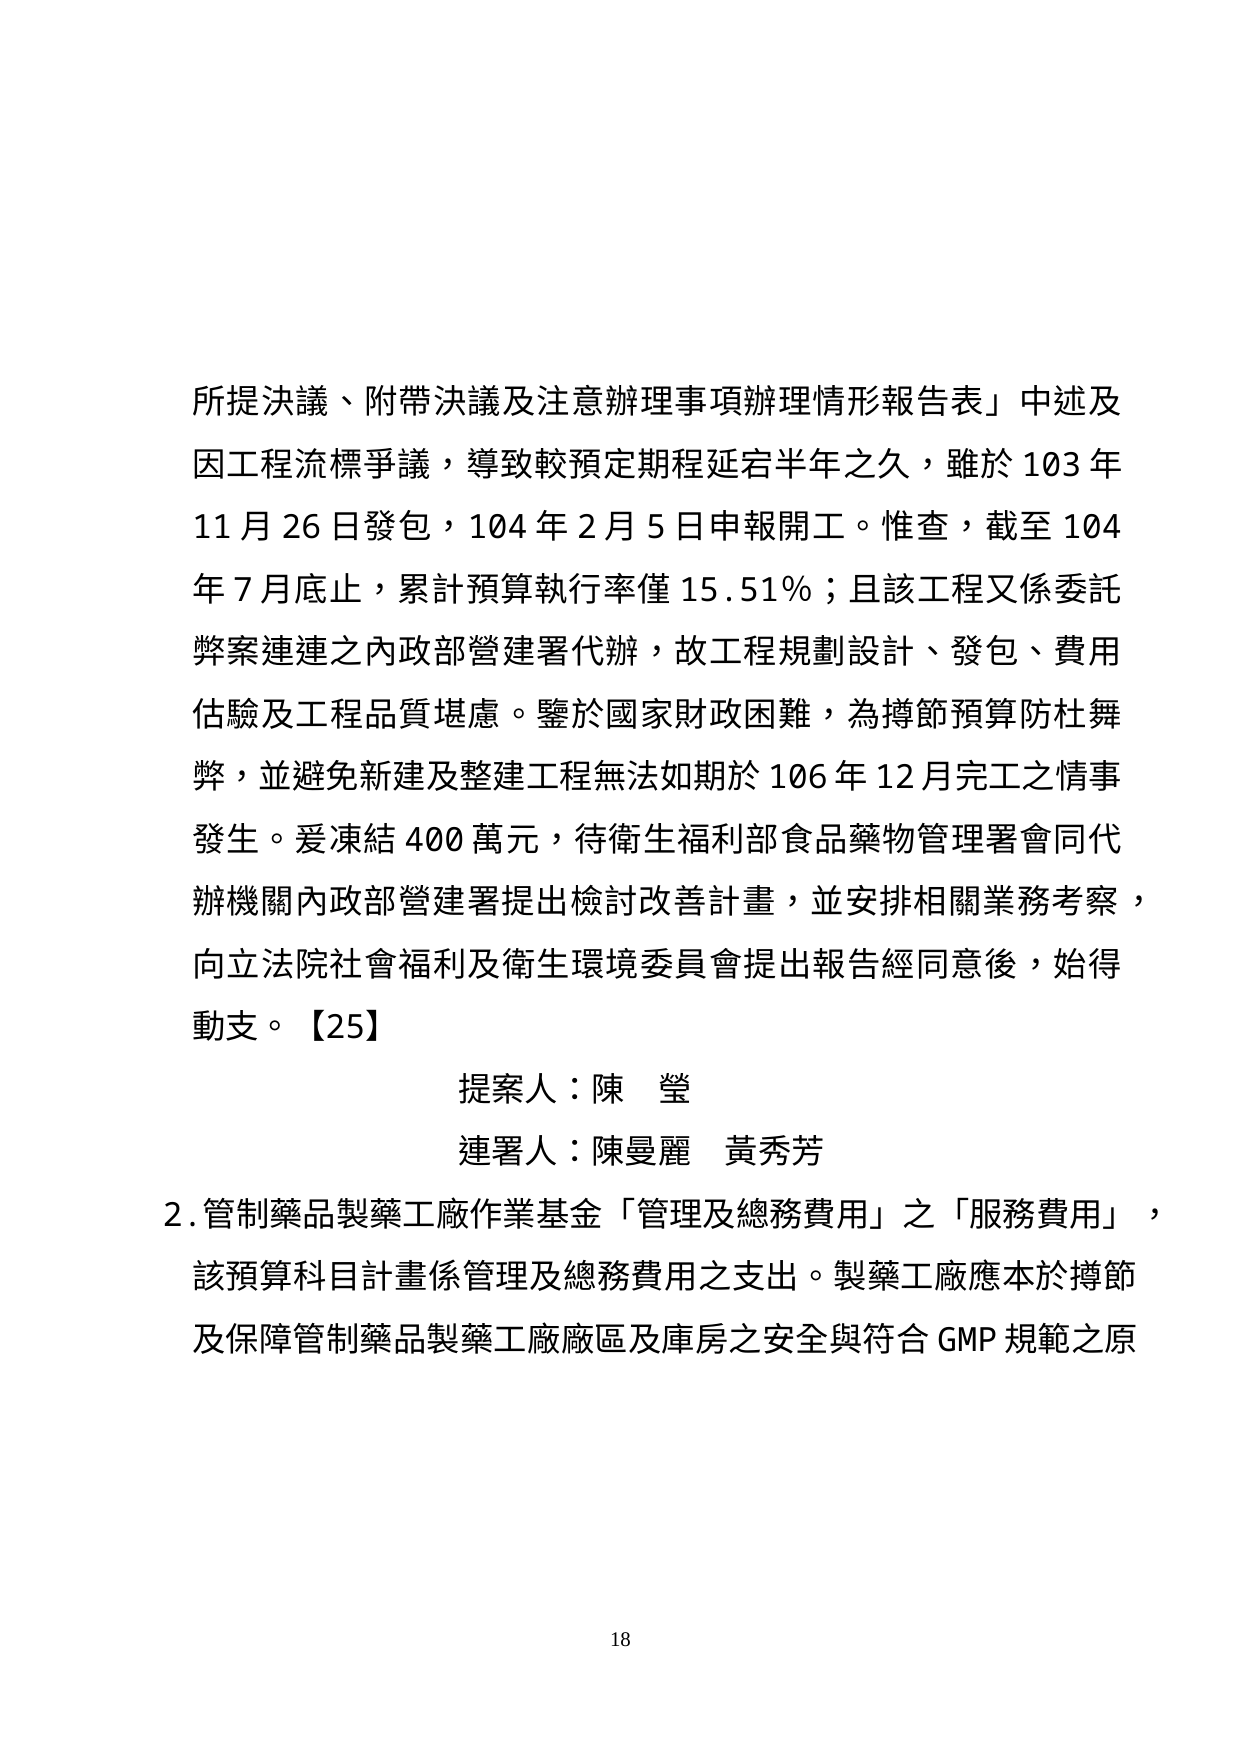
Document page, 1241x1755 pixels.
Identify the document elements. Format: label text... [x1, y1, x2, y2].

text 連署人：陳曼麗 黃秀芳 [118, 1108, 1122, 1170]
text 該計畫於上（104）年度立法院審議「中央政府總預算案所提決議、附帶決議及注意辦理事項辦理情形報告表」中述及因工程流標爭議，導致較預定期程延宕半年之久，雖於103年11月26日發包，104年2月5日申報開工。惟查，截至104年7月底止，累計預算執行率僅15.51％；且該工程又係委託弊案連連之內政部營建署代辦，故工程規劃設計、發包、費用估驗及工程品質堪慮。鑒於國家財政困難，為撙節預算防杜舞弊，並避免新建及整建工程無法如期於106年12月完工之情事發生。爰凍結400萬元，待衛生福利部食品藥物管理署會同代辦機關內政部營建署提出檢討改善計畫，並安排相關業務考察，向立法院社會福利及衛生環境委員會提出報告經同意後，始得動支。【25】 [192, 358, 1122, 1045]
text 2.管制藥品製藥工廠作業基金「管理及總務費用」之「服務費用」，該預算科目計畫係管理及總務費用之支出。製藥工廠應本於撙節及保障管制藥品製藥工廠廠區及庫房之安全與符合GMP規範之原則下，覈實編列相關預算。【19,21】 [162, 1170, 1138, 1358]
text 提案人：陳 瑩 [118, 1045, 1122, 1108]
